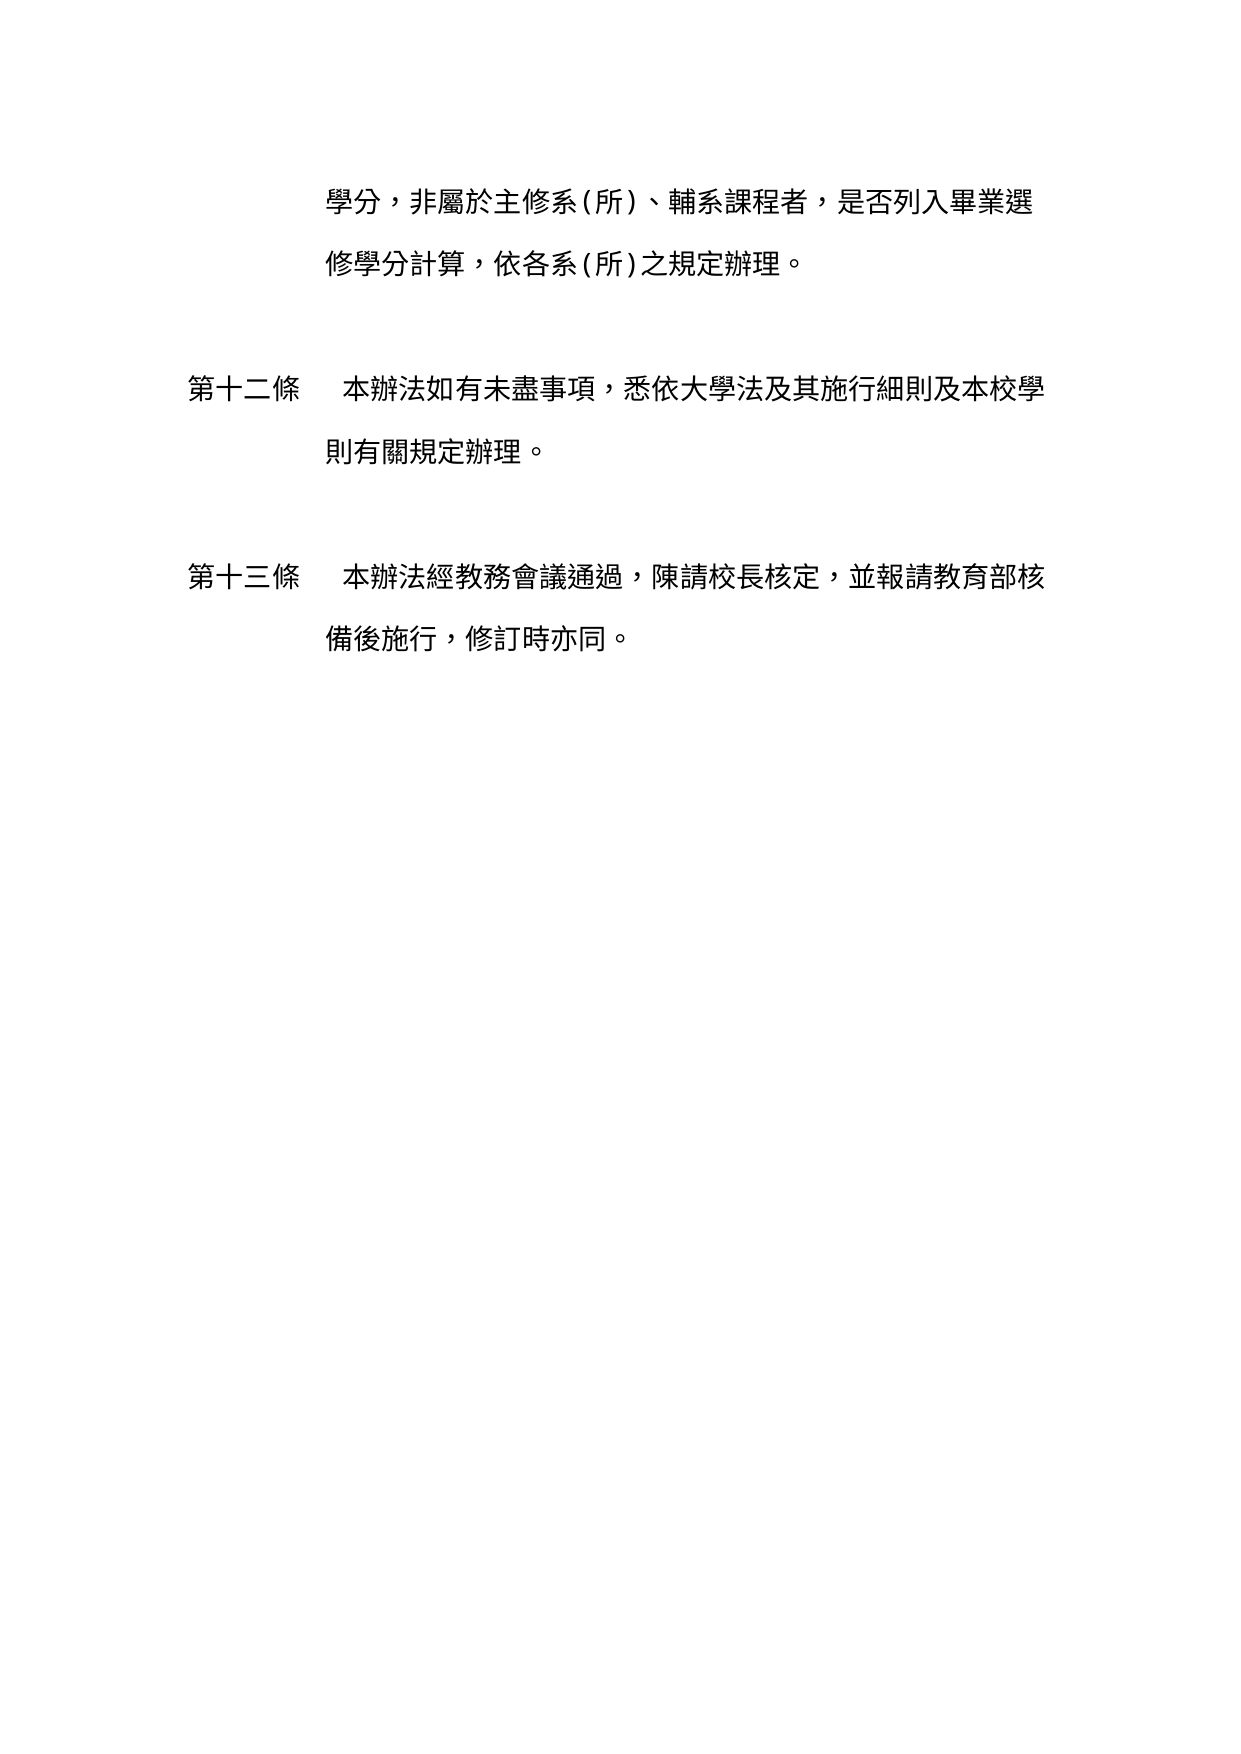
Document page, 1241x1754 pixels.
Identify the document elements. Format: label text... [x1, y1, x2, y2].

text 學分，非屬於主修系(所)、輔系課程者，是否列入畢業選修學分計算，依各系(所)之規定辦理。 [187, 158, 1053, 283]
text 第十三條 本辦法經教務會議通過，陳請校長核定，並報請教育部核備後施行，修訂時亦同。 [187, 533, 1053, 658]
text 第十二條 本辦法如有未盡事項，悉依大學法及其施行細則及本校學則有關規定辦理。 [187, 346, 1053, 471]
